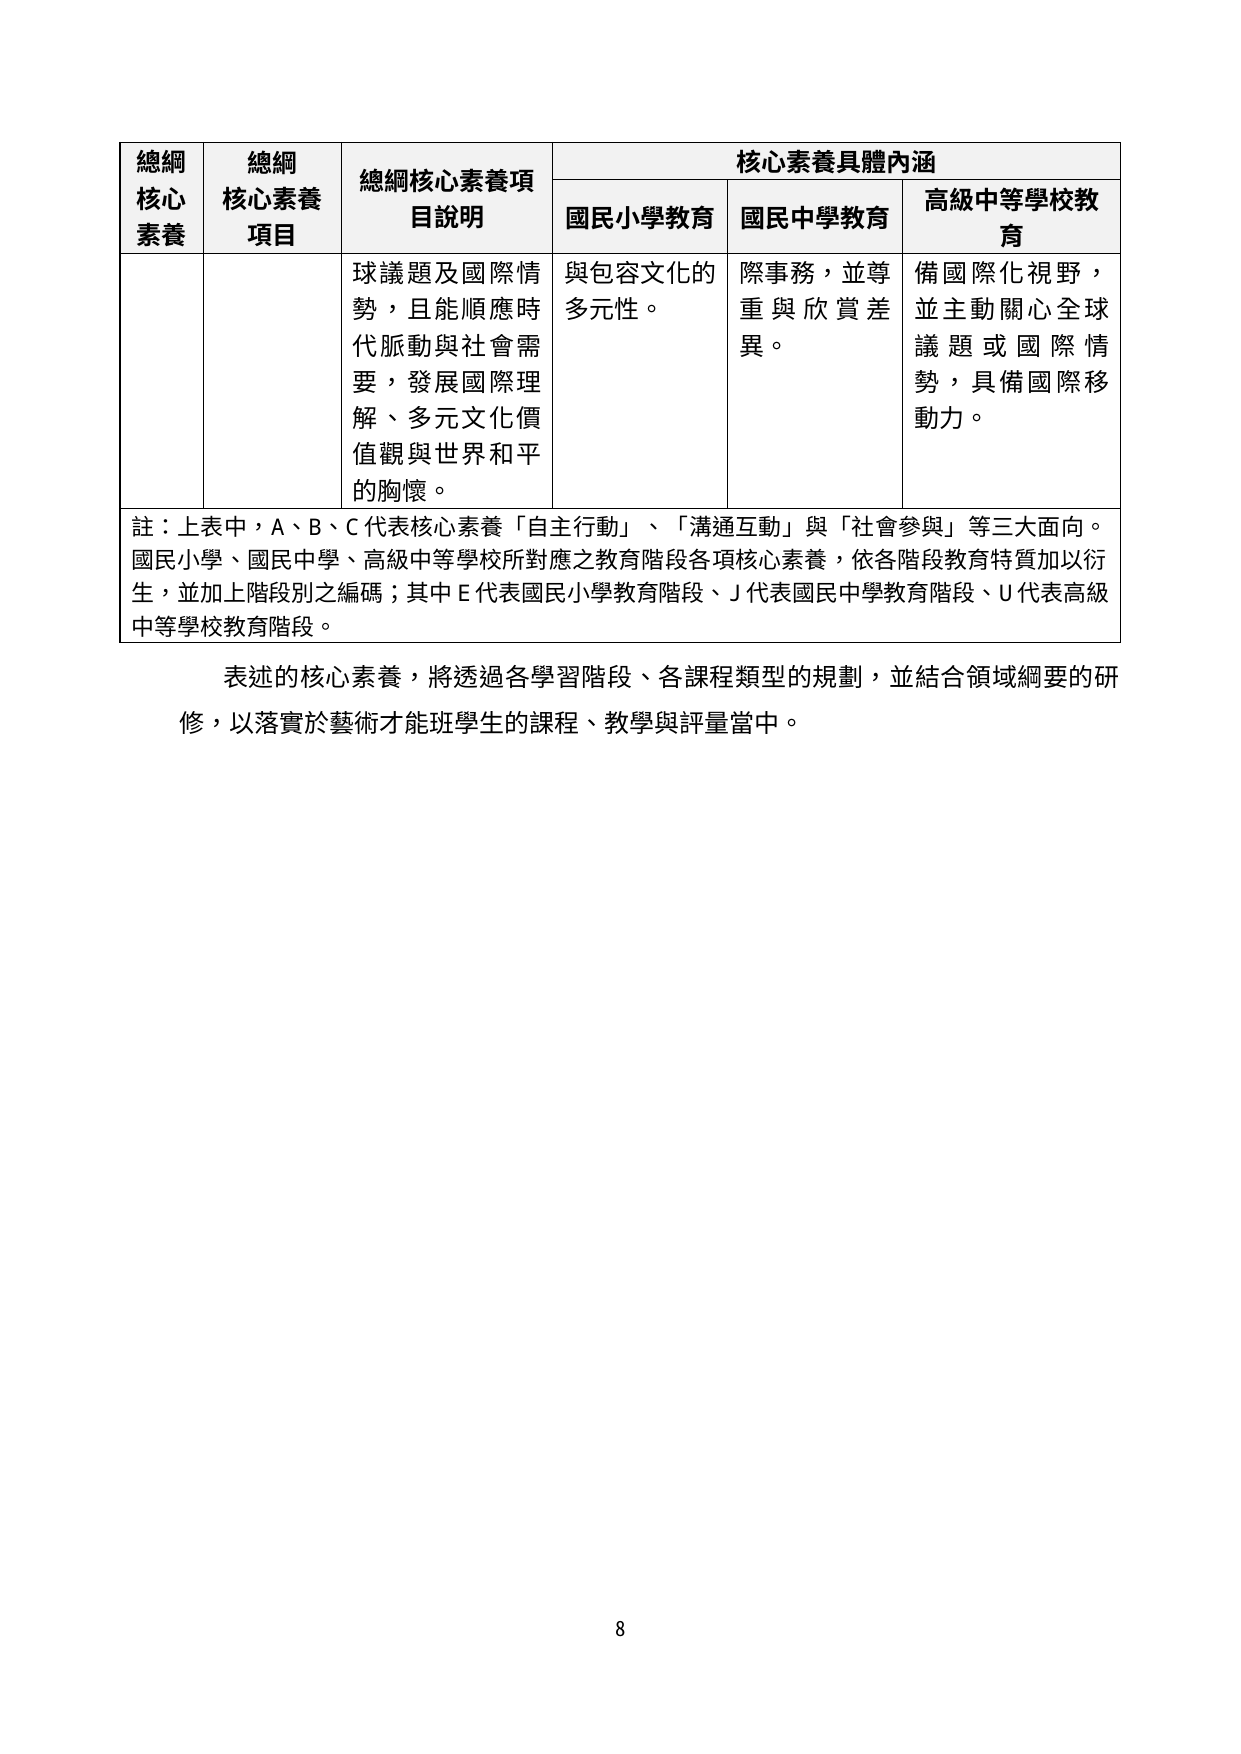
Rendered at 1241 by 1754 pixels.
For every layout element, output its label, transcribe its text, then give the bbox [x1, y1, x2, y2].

table_cell 備國際化視野，並主動關心全球議題或國際情勢，具備國際移動力。 [903, 254, 1120, 507]
table_header 總綱核心素養項目說明 [342, 143, 552, 253]
table_header 核心素養具體內涵 [553, 143, 1120, 179]
table_cell 球議題及國際情勢，且能順應時代脈動與社會需要，發展國際理解、多元文化價值觀與世界和平的胸懷。 [342, 254, 552, 507]
table_cell 與包容文化的多元性。 [553, 254, 727, 507]
table_header 總綱核心素養面向 [121, 143, 203, 253]
table_cell 際事務，並尊重與欣賞差異。 [728, 254, 902, 507]
table_cell 高級中等學校教育 [903, 180, 1120, 253]
table_header 總綱 核心素養項目 [204, 143, 341, 253]
table_cell 註：上表中，A、B、C代表核心素養「自主行動」、「溝通互動」與「社會參與」等三大面向。國民小學、國民中學、高級中等學校所對應之教育階段各項核心素養，依各階段教育特質加以衍生，並加上階段別之編碼；其中E代表國民小學教育階段、J代表國民中學教育階段、U代表高級中等學校教育階段。 [121, 509, 1120, 642]
table_cell C 社會參與 [121, 254, 203, 507]
table_cell 國民小學教育 [553, 180, 727, 253]
text 表述的核心素養，將透過各學習階段、各課程類型的規劃，並結合領域綱要的研修，以落實於藝術才能班學生的課程、教學與評量當中。 [179, 650, 1120, 742]
table_cell 國民中學教育 [728, 180, 902, 253]
table_cell [204, 254, 341, 507]
